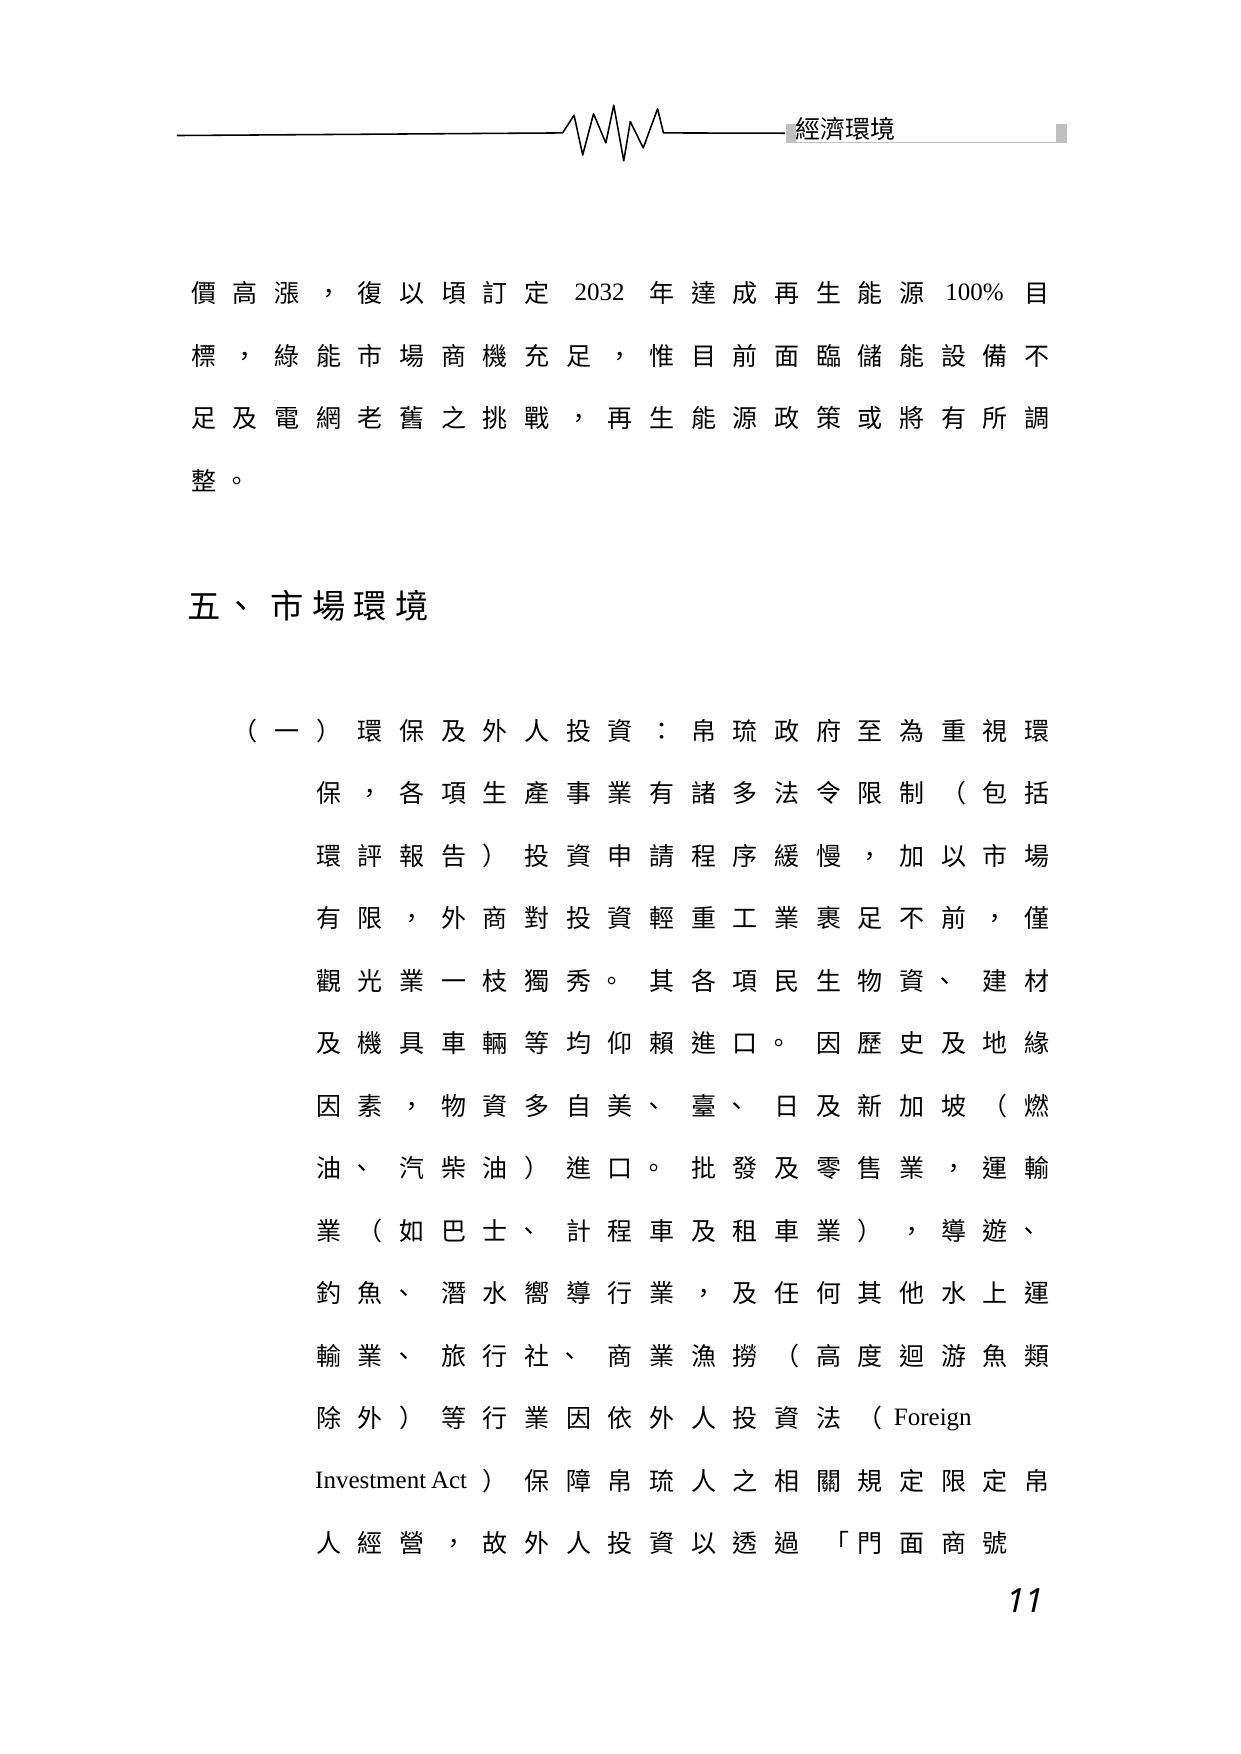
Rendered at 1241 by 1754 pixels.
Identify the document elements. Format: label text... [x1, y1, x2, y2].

text 價高漲，復以頃訂定2032年達成再生能源100%目標，綠能市場商機充足，惟目前面臨儲能設備不足及電網老舊之挑戰，再生能源政策或將有所調整。 [183, 250, 1058, 500]
text 五、市場環境 [183, 563, 1058, 625]
text （一）環保及外人投資：帛琉政府至為重視環保，各項生產事業有諸多法令限制（包括環評報告）投資申請程序緩慢，加以市場有限，外商對投資輕重工業裹足不前，僅觀光業一枝獨秀。其各項民生物資、建材及機具車輛等均仰賴進口。因歷史及地緣因素，物資多自美、臺、日及新加坡（燃油、汽柴油）進口。批發及零售業，運輸業（如巴士、計程車及租車業），導遊、釣魚、潛水嚮導行業，及任何其他水上運輸業、旅行社、商業漁撈（高度迴游魚類除外）等行業因依外人投資法（Foreign Investment Act）保障帛琉人之相關規定限定帛人經營，故外人投資以透過「門面商號 [207, 688, 1058, 1563]
